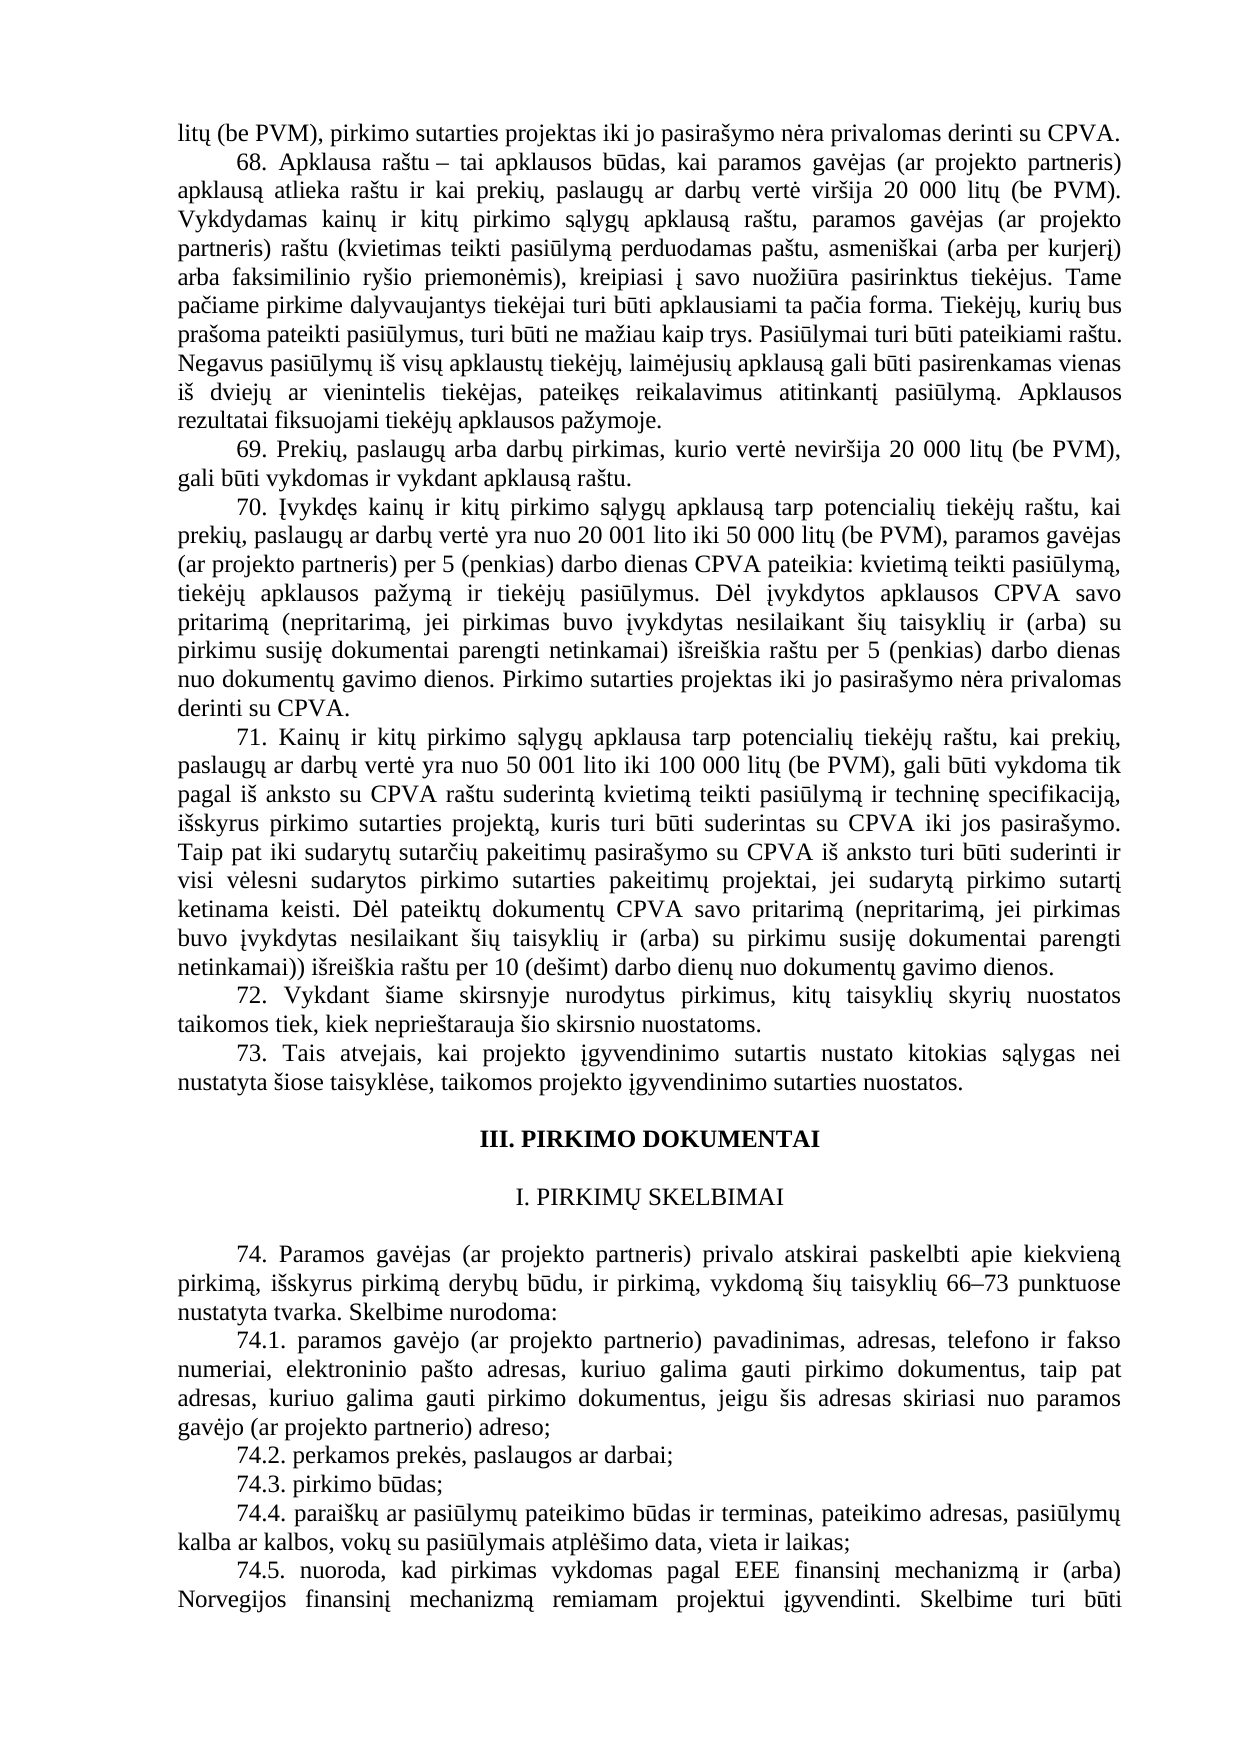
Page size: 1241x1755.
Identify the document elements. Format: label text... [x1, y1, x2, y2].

text 73. Tais atvejais, kai projekto įgyvendinimo sutartis nustato kitokias sąlygas nei nustatyta šiose taisyklėse, taikomos projekto įgyvendinimo sutarties nuostatos. [177, 1038, 1122, 1096]
text 74.3. pirkimo būdas; [177, 1469, 1122, 1498]
text I. PIRKIMŲ SKELBIMAI [177, 1182, 1122, 1211]
text 74.2. perkamos prekės, paslaugos ar darbai; [177, 1441, 1122, 1469]
text 74.5. nuoroda, kad pirkimas vykdomas pagal EEE finansinį mechanizmą ir (arba) Norvegijos finansinį mechanizmą remiamam projektui įgyvendinti. Skelbime turi būti [177, 1556, 1122, 1613]
text 74.4. paraiškų ar pasiūlymų pateikimo būdas ir terminas, pateikimo adresas, pasiūlymų kalba ar kalbos, vokų su pasiūlymais atplėšimo data, vieta ir laikas; [177, 1498, 1122, 1556]
text 74.1. paramos gavėjo (ar projekto partnerio) pavadinimas, adresas, telefono ir fakso numeriai, elektroninio pašto adresas, kuriuo galima gauti pirkimo dokumentus, taip pat adresas, kuriuo galima gauti pirkimo dokumentus, jeigu šis adresas skiriasi nuo paramos gavėjo (ar projekto partnerio) adreso; [177, 1326, 1122, 1441]
text 70. Įvykdęs kainų ir kitų pirkimo sąlygų apklausą tarp potencialių tiekėjų raštu, kai prekių, paslaugų ar darbų vertė yra nuo 20 001 lito iki 50 000 litų (be PVM), paramos gavėjas (ar projekto partneris) per 5 (penkias) darbo dienas CPVA pateikia: kvietimą teikti pasiūlymą, tiekėjų apklausos pažymą ir tiekėjų pasiūlymus. Dėl įvykdytos apklausos CPVA savo pritarimą (nepritarimą, jei pirkimas buvo įvykdytas nesilaikant šių taisyklių ir (arba) su pirkimu susiję dokumentai parengti netinkamai) išreiškia raštu per 5 (penkias) darbo dienas nuo dokumentų gavimo dienos. Pirkimo sutarties projektas iki jo pasirašymo nėra privalomas derinti su CPVA. [177, 492, 1122, 722]
text 71. Kainų ir kitų pirkimo sąlygų apklausa tarp potencialių tiekėjų raštu, kai prekių, paslaugų ar darbų vertė yra nuo 50 001 lito iki 100 000 litų (be PVM), gali būti vykdoma tik pagal iš anksto su CPVA raštu suderintą kvietimą teikti pasiūlymą ir techninę specifikaciją, išskyrus pirkimo sutarties projektą, kuris turi būti suderintas su CPVA iki jos pasirašymo. Taip pat iki sudarytų sutarčių pakeitimų pasirašymo su CPVA iš anksto turi būti suderinti ir visi vėlesni sudarytos pirkimo sutarties pakeitimų projektai, jei sudarytą pirkimo sutartį ketinama keisti. Dėl pateiktų dokumentų CPVA savo pritarimą (nepritarimą, jei pirkimas buvo įvykdytas nesilaikant šių taisyklių ir (arba) su pirkimu susiję dokumentai parengti netinkamai)) išreiškia raštu per 10 (dešimt) darbo dienų nuo dokumentų gavimo dienos. [177, 722, 1122, 981]
text 72. Vykdant šiame skirsnyje nurodytus pirkimus, kitų taisyklių skyrių nuostatos taikomos tiek, kiek neprieštarauja šio skirsnio nuostatoms. [177, 981, 1122, 1038]
text III. PIRKIMO DOKUMENTAI [177, 1124, 1122, 1153]
text 69. Prekių, paslaugų arba darbų pirkimas, kurio vertė neviršija 20 000 litų (be PVM), gali būti vykdomas ir vykdant apklausą raštu. [177, 434, 1122, 492]
text 74. Paramos gavėjas (ar projekto partneris) privalo atskirai paskelbti apie kiekvieną pirkimą, išskyrus pirkimą derybų būdu, ir pirkimą, vykdomą šių taisyklių 66–73 punktuose nustatyta tvarka. Skelbime nurodoma: [177, 1239, 1122, 1326]
text 68. Apklausa raštu – tai apklausos būdas, kai paramos gavėjas (ar projekto partneris) apklausą atlieka raštu ir kai prekių, paslaugų ar darbų vertė viršija 20 000 litų (be PVM). Vykdydamas kainų ir kitų pirkimo sąlygų apklausą raštu, paramos gavėjas (ar projekto partneris) raštu (kvietimas teikti pasiūlymą perduodamas paštu, asmeniškai (arba per kurjerį) arba faksimilinio ryšio priemonėmis), kreipiasi į savo nuožiūra pasirinktus tiekėjus. Tame pačiame pirkime dalyvaujantys tiekėjai turi būti apklausiami ta pačia forma. Tiekėjų, kurių bus prašoma pateikti pasiūlymus, turi būti ne mažiau kaip trys. Pasiūlymai turi būti pateikiami raštu. Negavus pasiūlymų iš visų apklaustų tiekėjų, laimėjusių apklausą gali būti pasirenkamas vienas iš dviejų ar vienintelis tiekėjas, pateikęs reikalavimus atitinkantį pasiūlymą. Apklausos rezultatai fiksuojami tiekėjų apklausos pažymoje. [177, 147, 1122, 434]
text litų (be PVM), pirkimo sutarties projektas iki jo pasirašymo nėra privalomas derinti su CPVA. [177, 118, 1122, 147]
